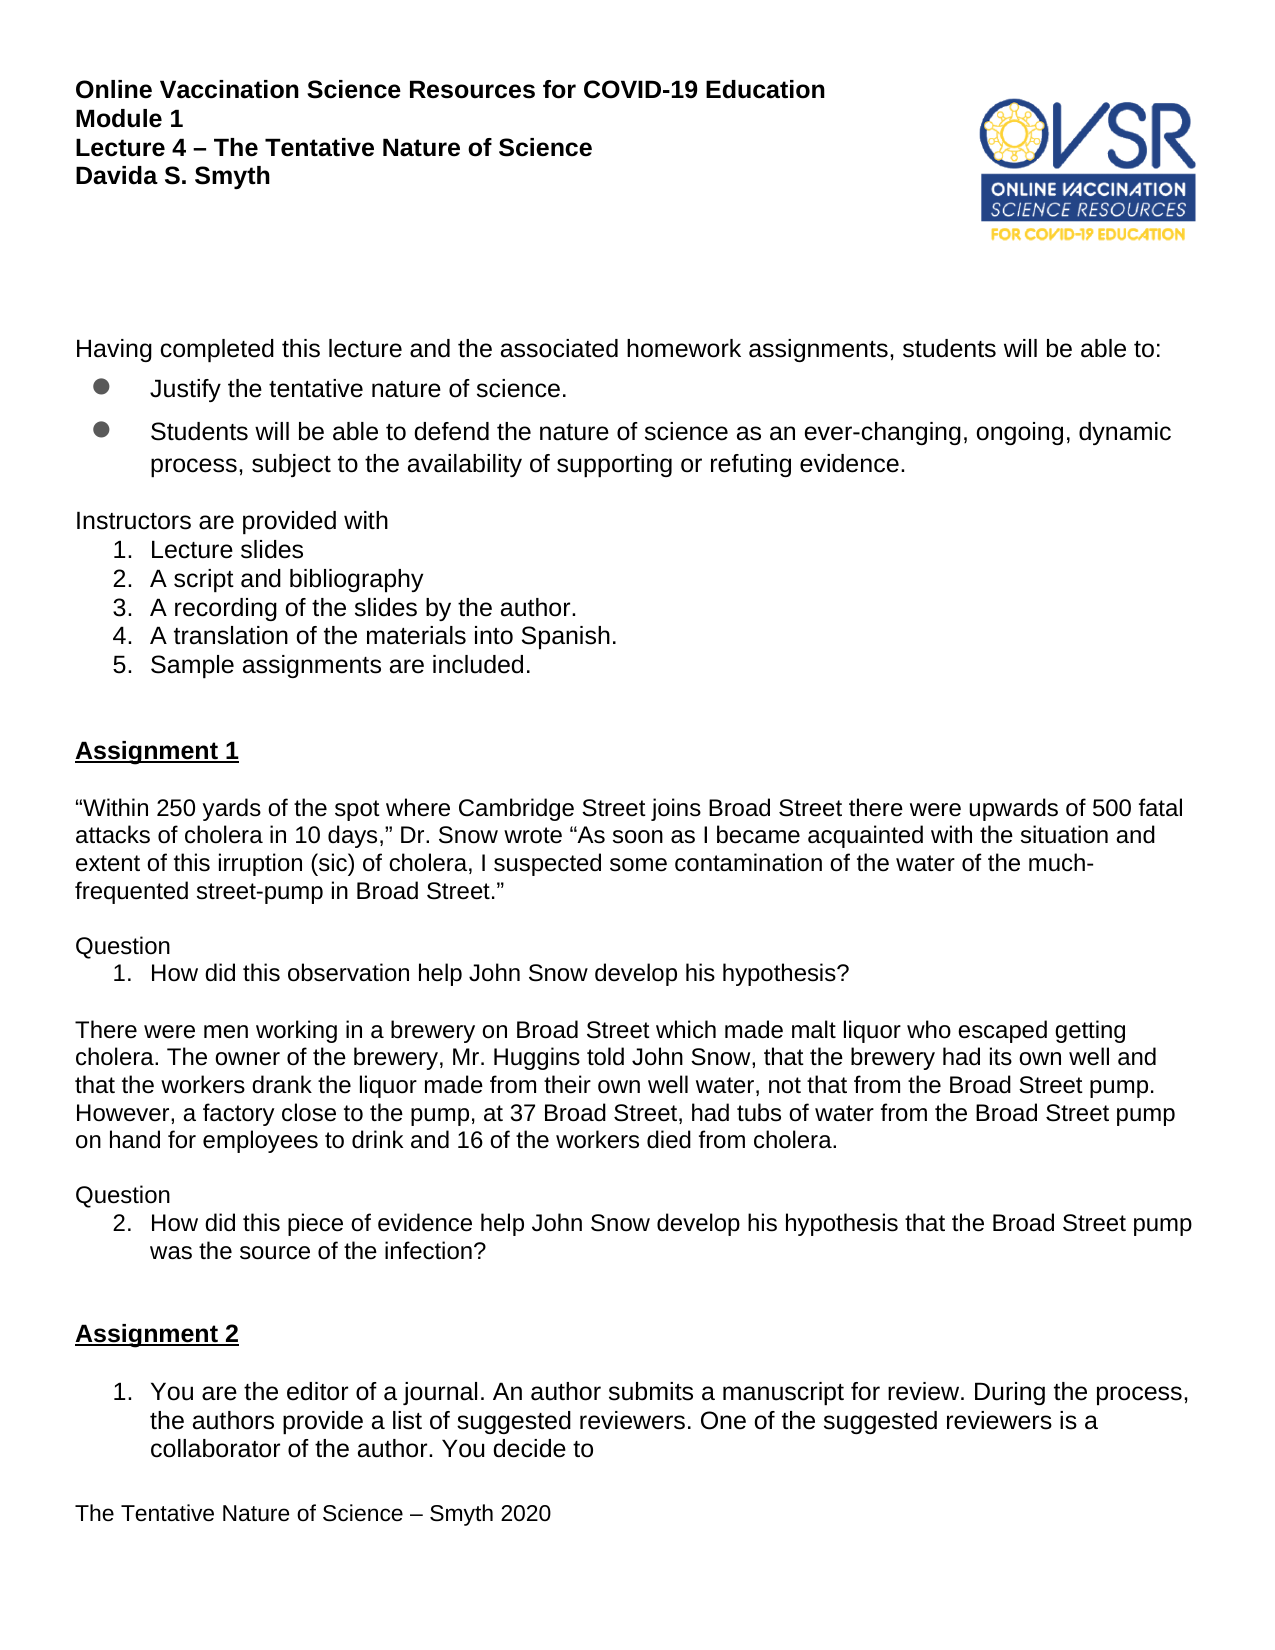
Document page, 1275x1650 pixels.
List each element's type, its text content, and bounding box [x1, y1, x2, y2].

text There were men working in a brewery on Broad Street which made malt liquor who escaped getting cholera. The owner of the brewery, Mr. Huggins told John Snow, that the brewery had its own well and that the workers drank the liquor made from their own well water, not that from the Broad Street pump. However, a factory close to the pump, at 37 Broad Street, had tubs of water from the Broad Street pump on hand for employees to drink and 16 of the workers died from cholera. [75, 1016, 1200, 1154]
list Sample assignments are included. [112, 650, 1200, 679]
list Justify the tentative nature of science. [112, 362, 1200, 406]
text Online Vaccination Science Resources for COVID-19 Education [75, 75, 1200, 104]
list Lecture slides [112, 535, 1200, 564]
list How did this piece of evidence help John Snow develop his hypothesis that the Broad Street pump was the source of the infection? [112, 1209, 1200, 1264]
list How did this observation help John Snow develop his hypothesis? [112, 959, 1200, 987]
list A recording of the slides by the author. [112, 592, 1200, 621]
text Davida S. Smyth [75, 161, 975, 190]
text Assignment 1 [75, 736, 1200, 765]
text Assignment 2 [75, 1319, 1200, 1348]
text Question [75, 932, 1200, 959]
text Question [75, 1181, 1200, 1209]
list Students will be able to defend the nature of science as an ever-changing, ongoing, dynamic process, subject to the availability of supporting or refuting evidence. [112, 406, 1200, 477]
text “Within 250 yards of the spot where Cambridge Street joins Broad Street there were upwards of 500 fatal attacks of cholera in 10 days,” Dr. Snow wrote “As soon as I became acquainted with the situation and extent of this irruption (sic) of cholera, I suspected some contamination of the water of the much-frequented street-pump in Broad Street.” [75, 794, 1200, 904]
text Having completed this lecture and the associated homework assignments, students will be able to: [75, 334, 1200, 362]
text Instructors are provided with [75, 506, 1200, 535]
text Lecture 4 – The Tentative Nature of Science [75, 132, 975, 161]
list A script and bibliography [112, 564, 1200, 592]
list A translation of the materials into Spanish. [112, 621, 1200, 650]
text Module 1 [75, 104, 975, 132]
list You are the editor of a journal. An author submits a manuscript for review. During the process, the authors provide a list of suggested reviewers. One of the suggested reviewers is a collaborator of the author. You decide to [112, 1377, 1200, 1463]
